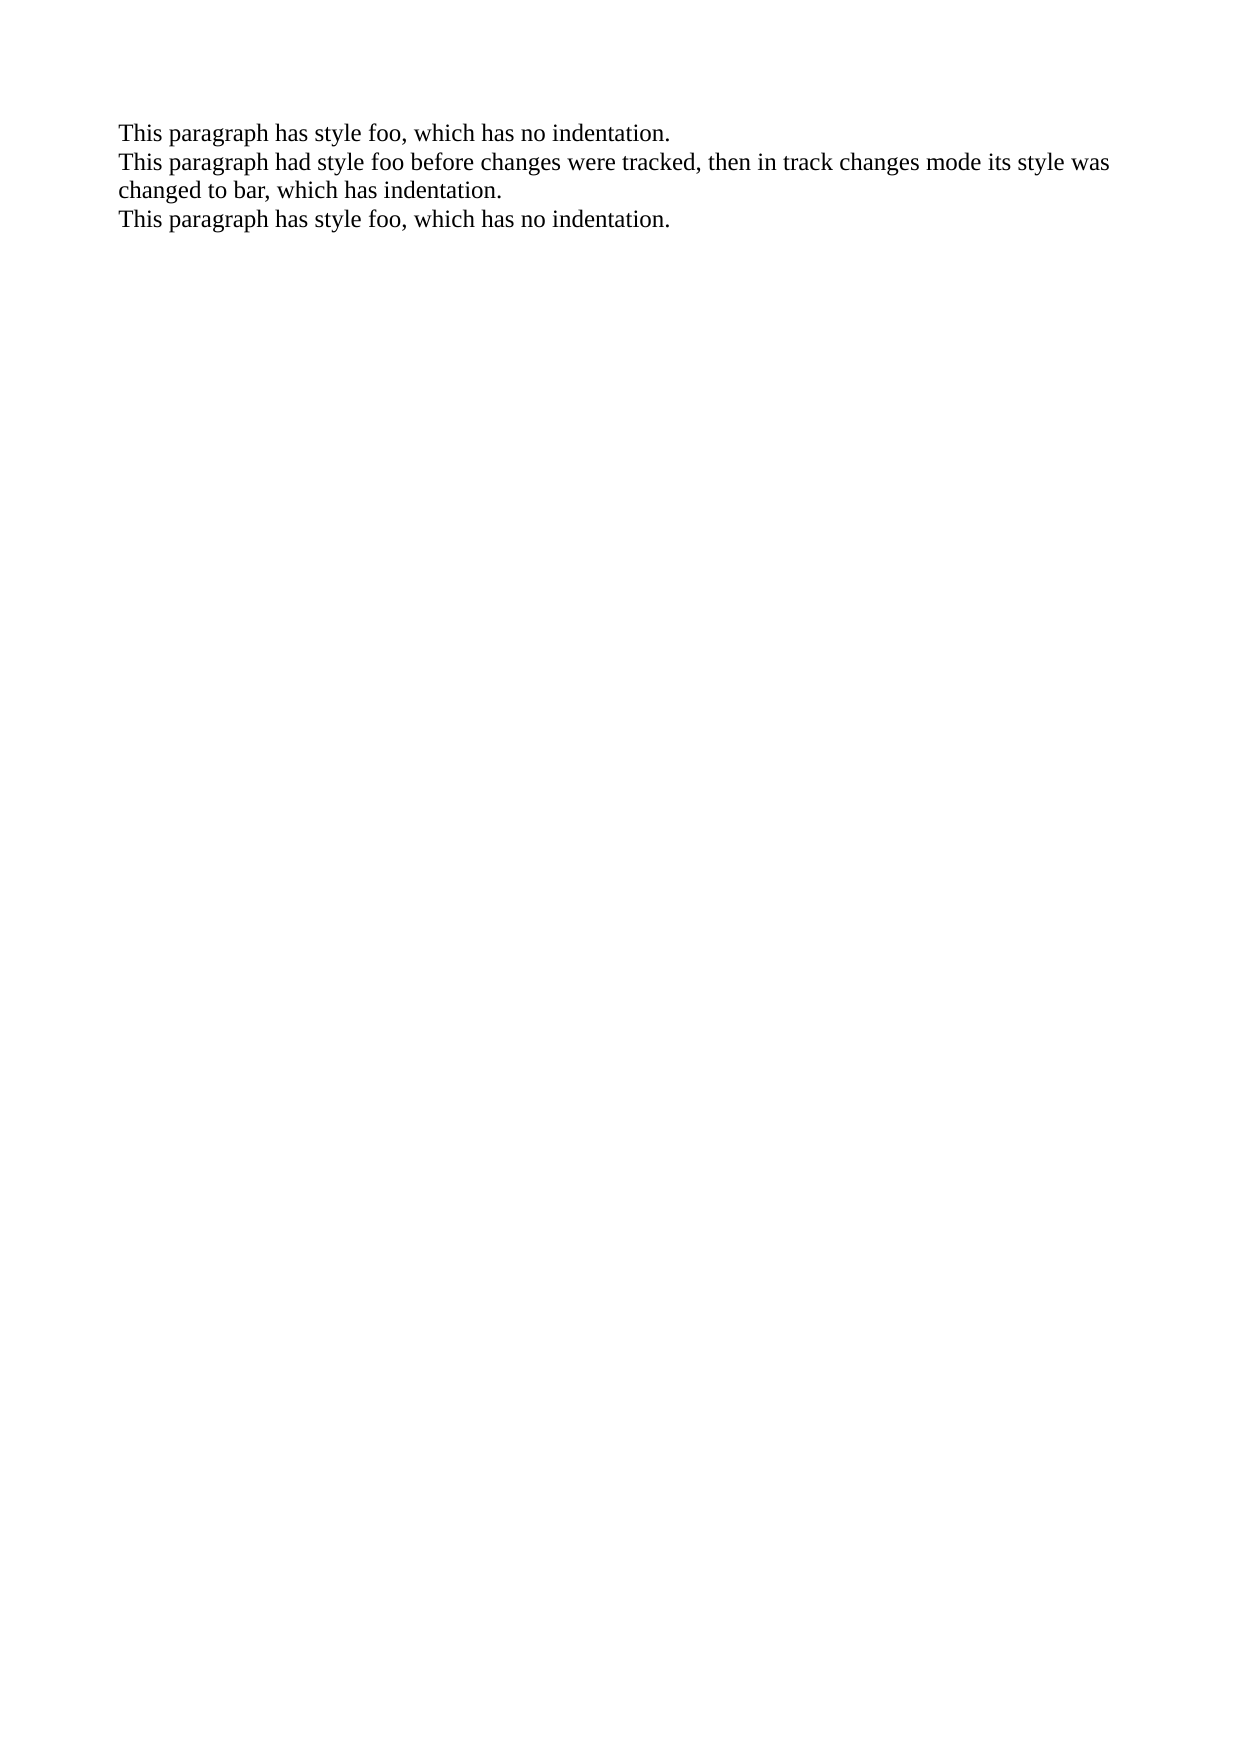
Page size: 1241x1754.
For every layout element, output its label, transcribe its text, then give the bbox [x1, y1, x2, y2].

text This paragraph has style foo, which has no indentation. [118, 118, 1122, 147]
text This paragraph has style foo, which has no indentation. [118, 204, 1122, 233]
text This paragraph had style foo before changes were tracked, then in track changes mode its style was changed to bar, which has indentation. [118, 147, 1122, 204]
